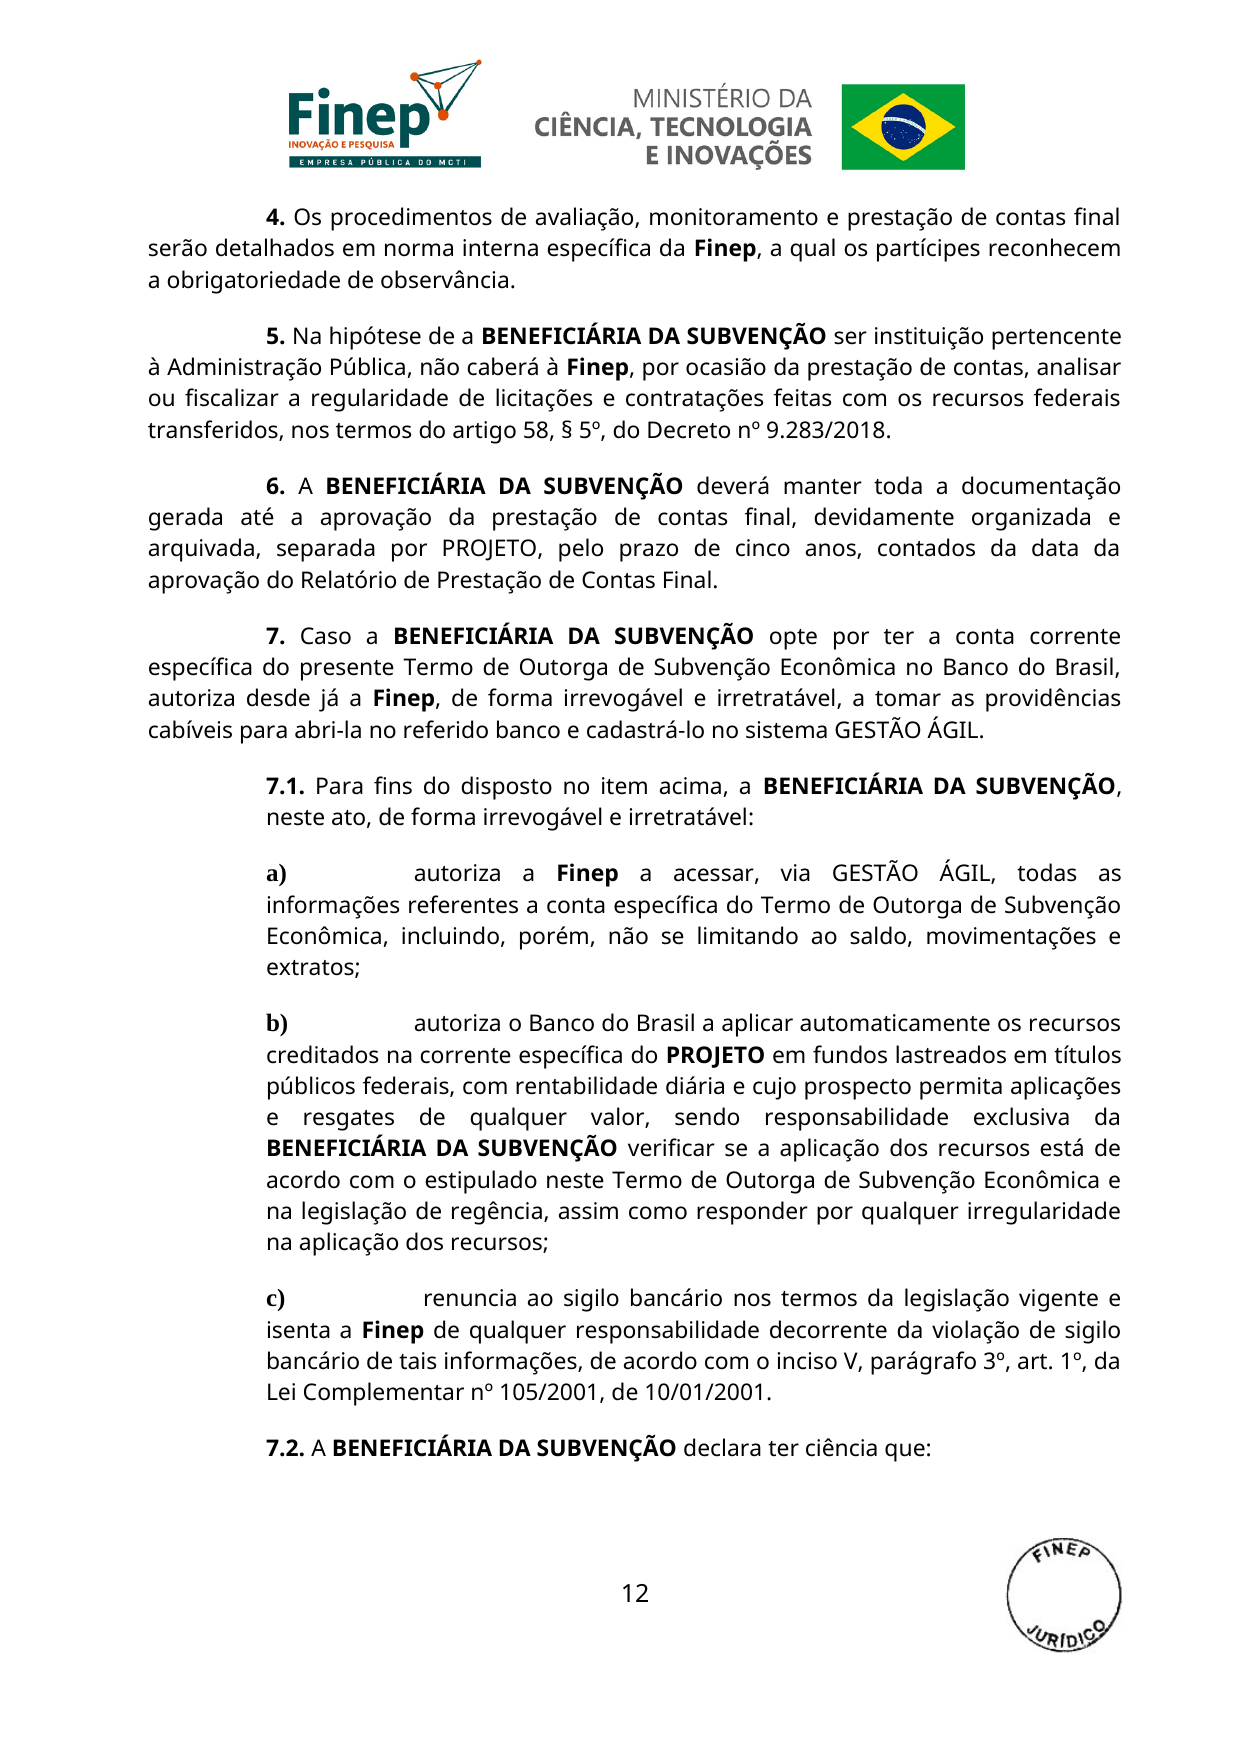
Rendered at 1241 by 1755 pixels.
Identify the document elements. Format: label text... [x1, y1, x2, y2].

list autoriza a Finep a acessar, via GESTÃO ÁGIL, todas as informações referentes a conta específica do Termo de Outorga de Subvenção Econômica, incluindo, porém, não se limitando ao saldo, movimentações e extratos; [266, 857, 1122, 982]
list renuncia ao sigilo bancário nos termos da legislação vigente e isenta a Finep de qualquer responsabilidade decorrente da violação de sigilo bancário de tais informações, de acordo com o inciso V, parágrafo 3º, art. 1º, da Lei Complementar nº 105/2001, de 10/01/2001. [266, 1282, 1122, 1407]
text 7.2. A BENEFICIÁRIA DA SUBVENÇÃO declara ter ciência que: [266, 1432, 1122, 1464]
text 4. Os procedimentos de avaliação, monitoramento e prestação de contas final serão detalhados em norma interna específica da Finep, a qual os partícipes reconhecem a obrigatoriedade de observância. [148, 201, 1122, 295]
list autoriza o Banco do Brasil a aplicar automaticamente os recursos creditados na corrente específica do PROJETO em fundos lastreados em títulos públicos federais, com rentabilidade diária e cujo prospecto permita aplicações e resgates de qualquer valor, sendo responsabilidade exclusiva da BENEFICIÁRIA DA SUBVENÇÃO verificar se a aplicação dos recursos está de acordo com o estipulado neste Termo de Outorga de Subvenção Econômica e na legislação de regência, assim como responder por qualquer irregularidade na aplicação dos recursos; [266, 1007, 1122, 1257]
text 5. Na hipótese de a BENEFICIÁRIA DA SUBVENÇÃO ser instituição pertencente à Administração Pública, não caberá à Finep, por ocasião da prestação de contas, analisar ou fiscalizar a regularidade de licitações e contratações feitas com os recursos federais transferidos, nos termos do artigo 58, § 5º, do Decreto nº 9.283/2018. [148, 320, 1122, 445]
text 6. A BENEFICIÁRIA DA SUBVENÇÃO deverá manter toda a documentação gerada até a aprovação da prestação de contas final, devidamente organizada e arquivada, separada por PROJETO, pelo prazo de cinco anos, contados da data da aprovação do Relatório de Prestação de Contas Final. [148, 470, 1122, 595]
text 7.1. Para fins do disposto no item acima, a BENEFICIÁRIA DA SUBVENÇÃO, neste ato, de forma irrevogável e irretratável: [266, 770, 1122, 832]
text 7. Caso a BENEFICIÁRIA DA SUBVENÇÃO opte por ter a conta corrente específica do presente Termo de Outorga de Subvenção Econômica no Banco do Brasil, autoriza desde já a Finep, de forma irrevogável e irretratável, a tomar as providências cabíveis para abri-la no referido banco e cadastrá-lo no sistema GESTÃO ÁGIL. [148, 620, 1122, 745]
